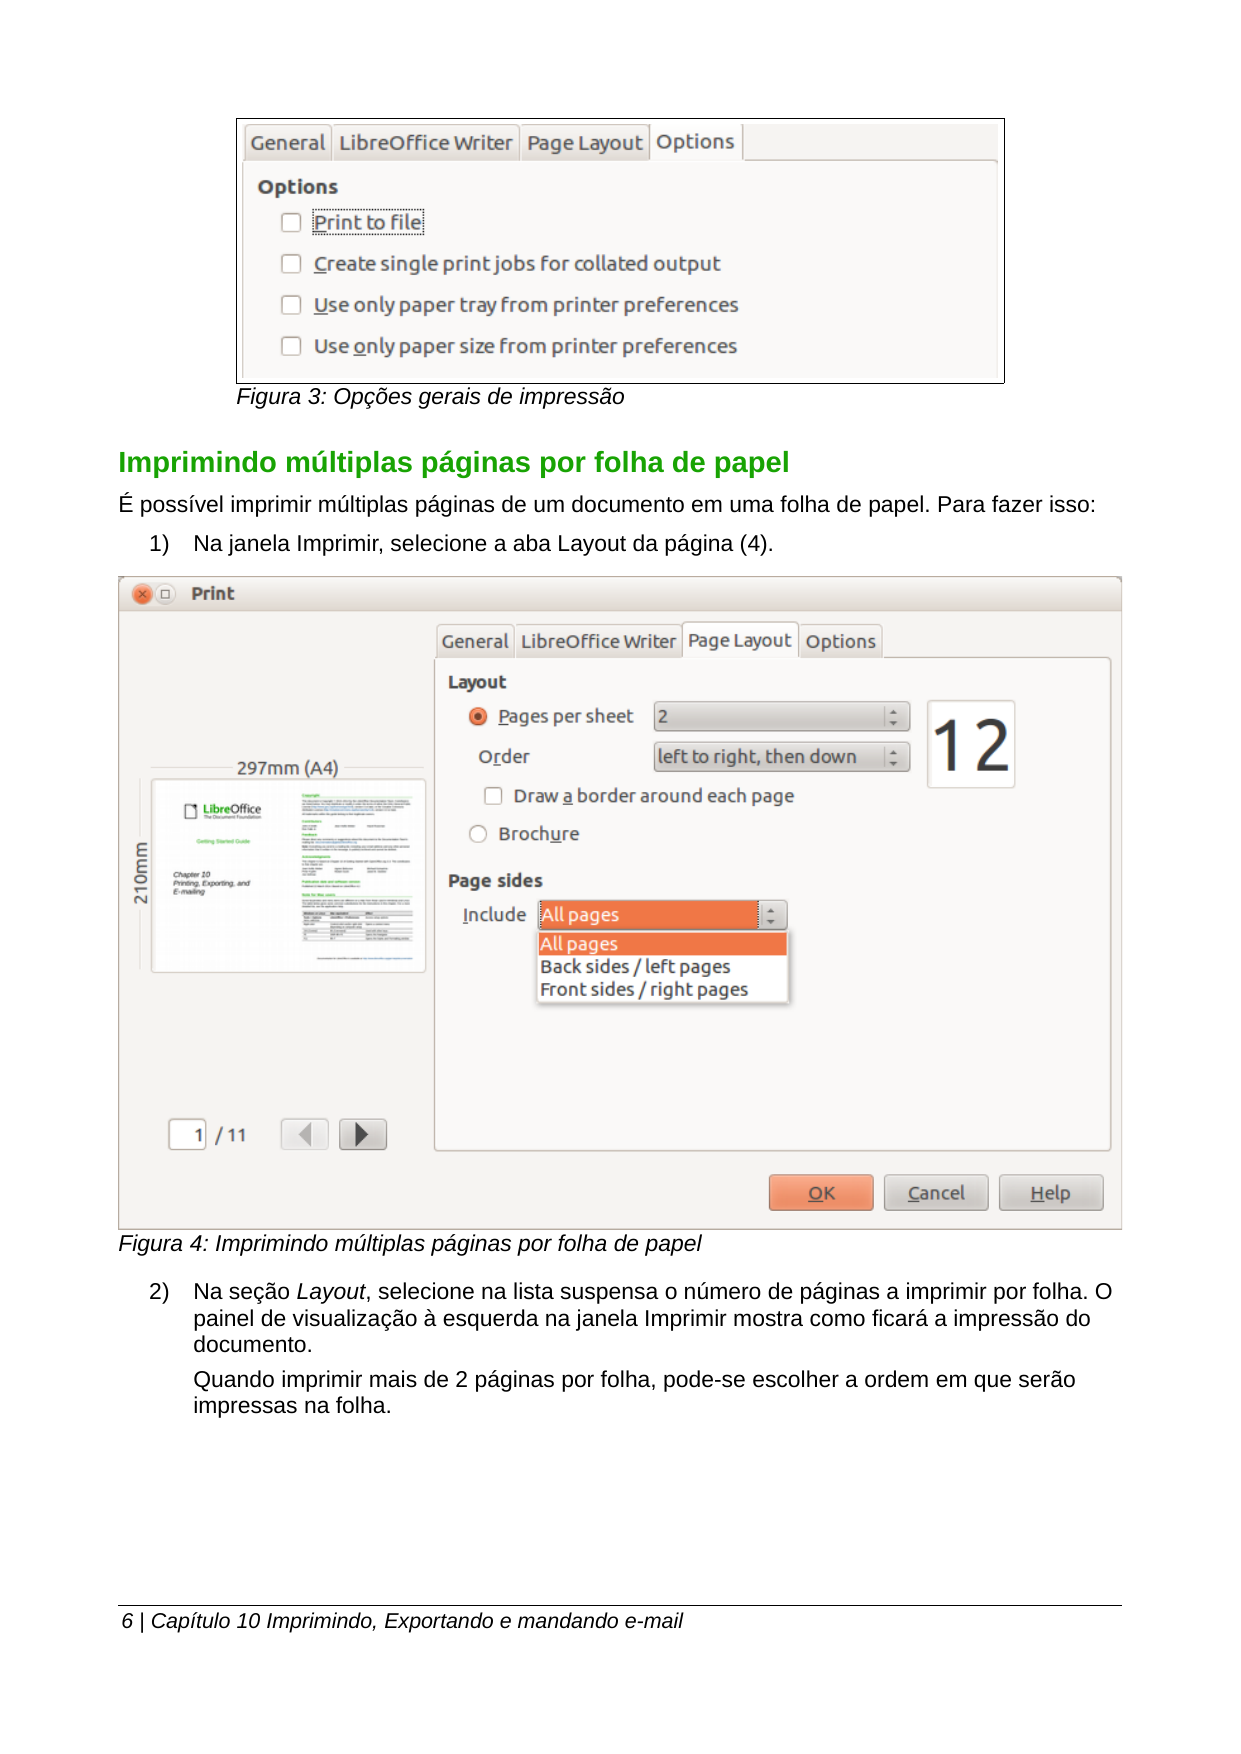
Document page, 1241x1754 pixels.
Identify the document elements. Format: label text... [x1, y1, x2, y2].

list Quando imprimir mais de 2 páginas por folha, pode-se escolher a ordem em que serão impressas na folha. [193, 1366, 1122, 1419]
text Figura 4: Imprimindo múltiplas páginas por folha de papel [118, 1230, 1122, 1256]
picture [118, 576, 1123, 1230]
picture [242, 124, 998, 378]
text Figura 3: Opções gerais de impressão [236, 384, 1004, 410]
list É possível imprimir múltiplas páginas de um documento em uma folha de papel. Para fazer isso: [118, 491, 1122, 517]
list Na seção Layout, selecione na lista suspensa o número de páginas a imprimir por folha. O painel de visualização à esquerda na janela Imprimir mostra como ficará a impressão do documento. [169, 1278, 1122, 1357]
list Na janela Imprimir, selecione a aba Layout da página (4). [169, 529, 1122, 556]
subtitle Imprimindo múltiplas páginas por folha de papel [118, 445, 1122, 479]
